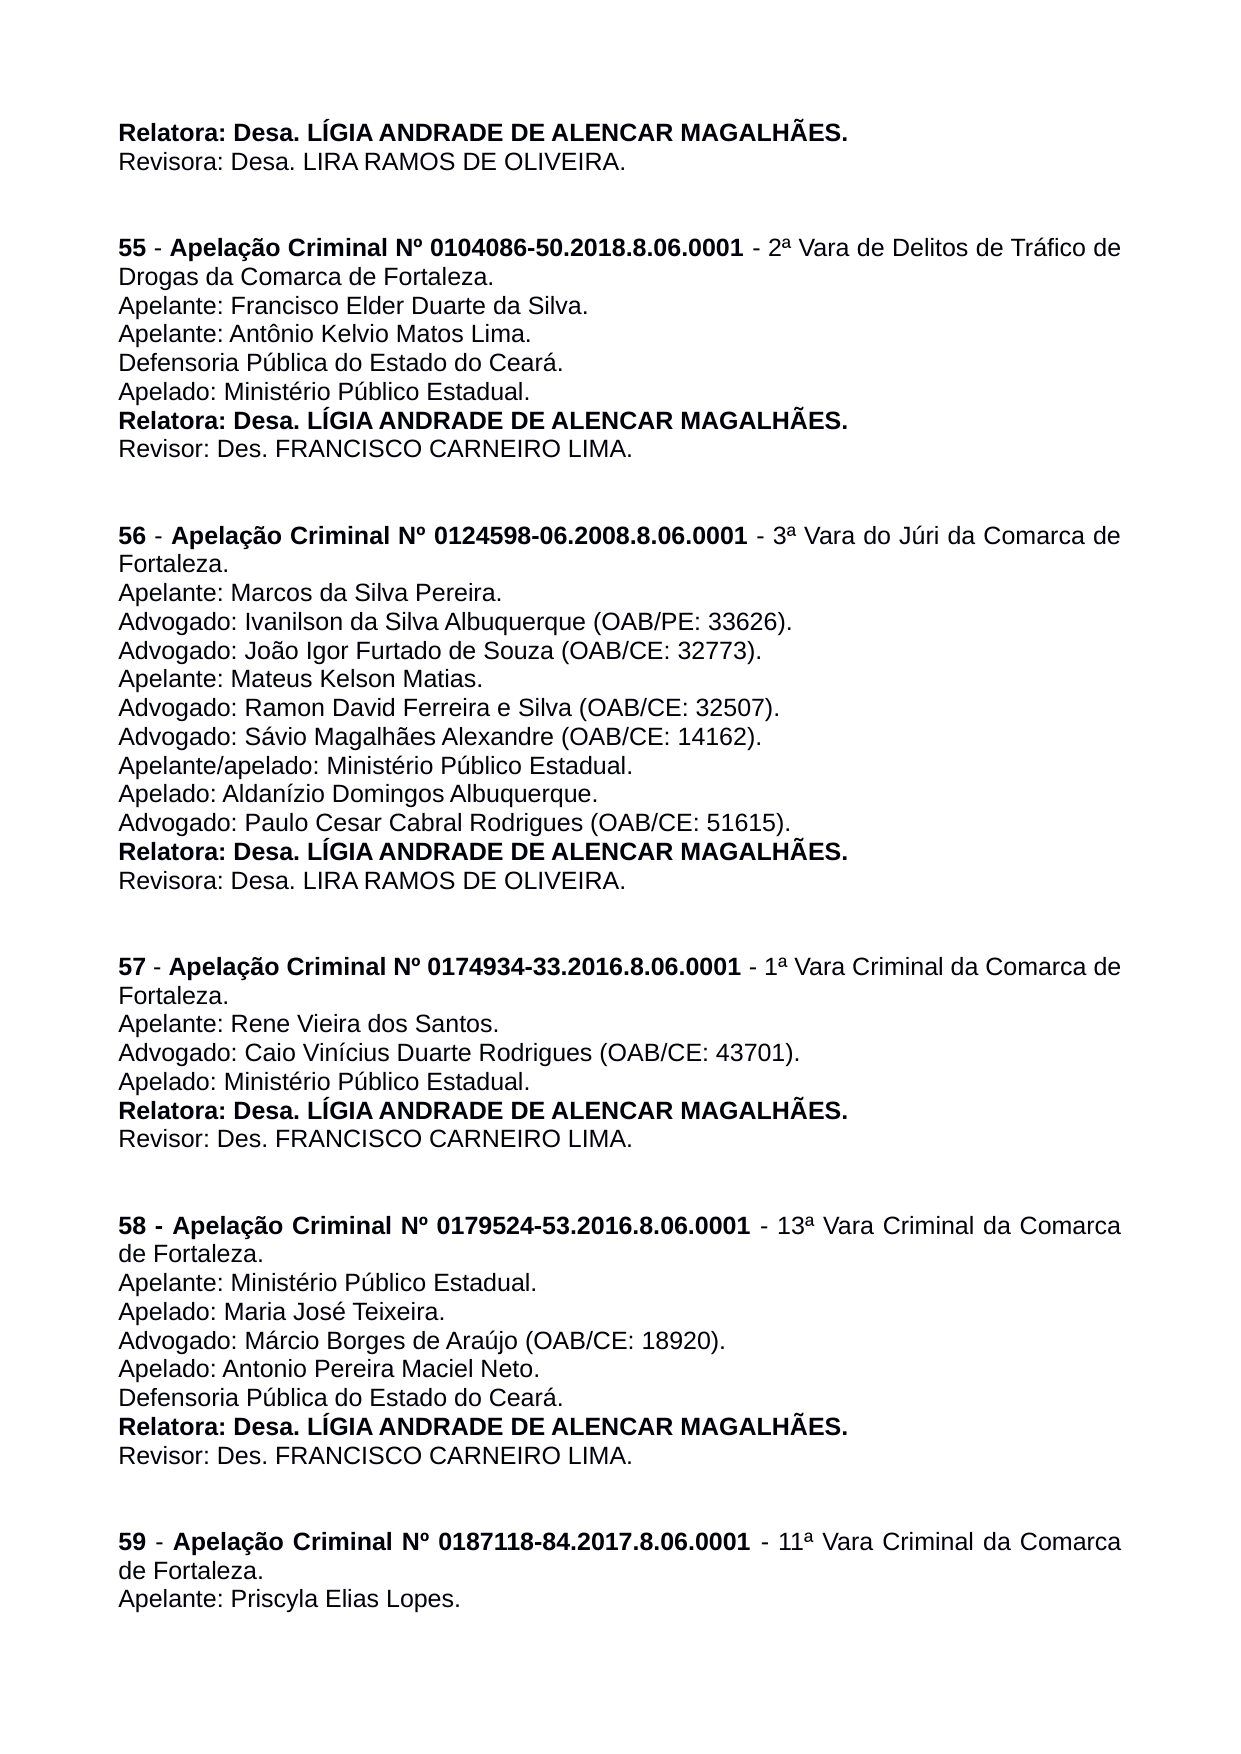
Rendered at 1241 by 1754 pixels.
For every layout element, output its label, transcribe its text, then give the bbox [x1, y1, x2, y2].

text Advogado: Ivanilson da Silva Albuquerque (OAB/PE: 33626). [118, 607, 1122, 636]
text Defensoria Pública do Estado do Ceará. [118, 1383, 1122, 1412]
text 55 - Apelação Criminal Nº 0104086-50.2018.8.06.0001 - 2ª Vara de Delitos de Tráfico de Drogas da Comarca de Fortaleza. [118, 233, 1122, 291]
text Advogado: Ramon David Ferreira e Silva (OAB/CE: 32507). [118, 693, 1122, 722]
text Advogado: João Igor Furtado de Souza (OAB/CE: 32773). [118, 636, 1122, 664]
text Revisor: Des. FRANCISCO CARNEIRO LIMA. [118, 1124, 1122, 1153]
text Revisora: Desa. LIRA RAMOS DE OLIVEIRA. [118, 147, 1122, 176]
text 56 - Apelação Criminal Nº 0124598-06.2008.8.06.0001 - 3ª Vara do Júri da Comarca de Fortaleza. [118, 521, 1122, 578]
text Apelante: Ministério Público Estadual. [118, 1268, 1122, 1297]
text Defensoria Pública do Estado do Ceará. [118, 348, 1122, 377]
text Revisor: Des. FRANCISCO CARNEIRO LIMA. [118, 1441, 1122, 1469]
text Relatora: Desa. LÍGIA ANDRADE DE ALENCAR MAGALHÃES. [118, 1096, 1122, 1124]
text Apelante: Francisco Elder Duarte da Silva. [118, 291, 1122, 319]
text 59 - Apelação Criminal Nº 0187118-84.2017.8.06.0001 - 11ª Vara Criminal da Comarca de Fortaleza. [118, 1527, 1122, 1584]
text Advogado: Sávio Magalhães Alexandre (OAB/CE: 14162). [118, 722, 1122, 751]
text Apelado: Maria José Teixeira. [118, 1297, 1122, 1326]
text Advogado: Caio Vinícius Duarte Rodrigues (OAB/CE: 43701). [118, 1038, 1122, 1067]
text Apelado: Ministério Público Estadual. [118, 1067, 1122, 1096]
text Revisor: Des. FRANCISCO CARNEIRO LIMA. [118, 434, 1122, 463]
text Apelante/apelado: Ministério Público Estadual. [118, 751, 1122, 779]
text Apelante: Priscyla Elias Lopes. [118, 1584, 1122, 1613]
text Relatora: Desa. LÍGIA ANDRADE DE ALENCAR MAGALHÃES. [118, 118, 1122, 147]
text Relatora: Desa. LÍGIA ANDRADE DE ALENCAR MAGALHÃES. [118, 1412, 1122, 1441]
text Advogado: Márcio Borges de Araújo (OAB/CE: 18920). [118, 1326, 1122, 1354]
text 57 - Apelação Criminal Nº 0174934-33.2016.8.06.0001 - 1ª Vara Criminal da Comarca de Fortaleza. [118, 952, 1122, 1009]
text 58 - Apelação Criminal Nº 0179524-53.2016.8.06.0001 - 13ª Vara Criminal da Comarca de Fortaleza. [118, 1211, 1122, 1268]
text Apelado: Aldanízio Domingos Albuquerque. [118, 779, 1122, 808]
text Apelante: Rene Vieira dos Santos. [118, 1009, 1122, 1038]
text Apelado: Antonio Pereira Maciel Neto. [118, 1354, 1122, 1383]
text Apelante: Marcos da Silva Pereira. [118, 578, 1122, 607]
text Relatora: Desa. LÍGIA ANDRADE DE ALENCAR MAGALHÃES. [118, 406, 1122, 434]
text Advogado: Paulo Cesar Cabral Rodrigues (OAB/CE: 51615). [118, 808, 1122, 837]
text Apelante: Antônio Kelvio Matos Lima. [118, 319, 1122, 348]
text Apelado: Ministério Público Estadual. [118, 377, 1122, 406]
text Revisora: Desa. LIRA RAMOS DE OLIVEIRA. [118, 866, 1122, 894]
text Relatora: Desa. LÍGIA ANDRADE DE ALENCAR MAGALHÃES. [118, 837, 1122, 866]
text Apelante: Mateus Kelson Matias. [118, 664, 1122, 693]
